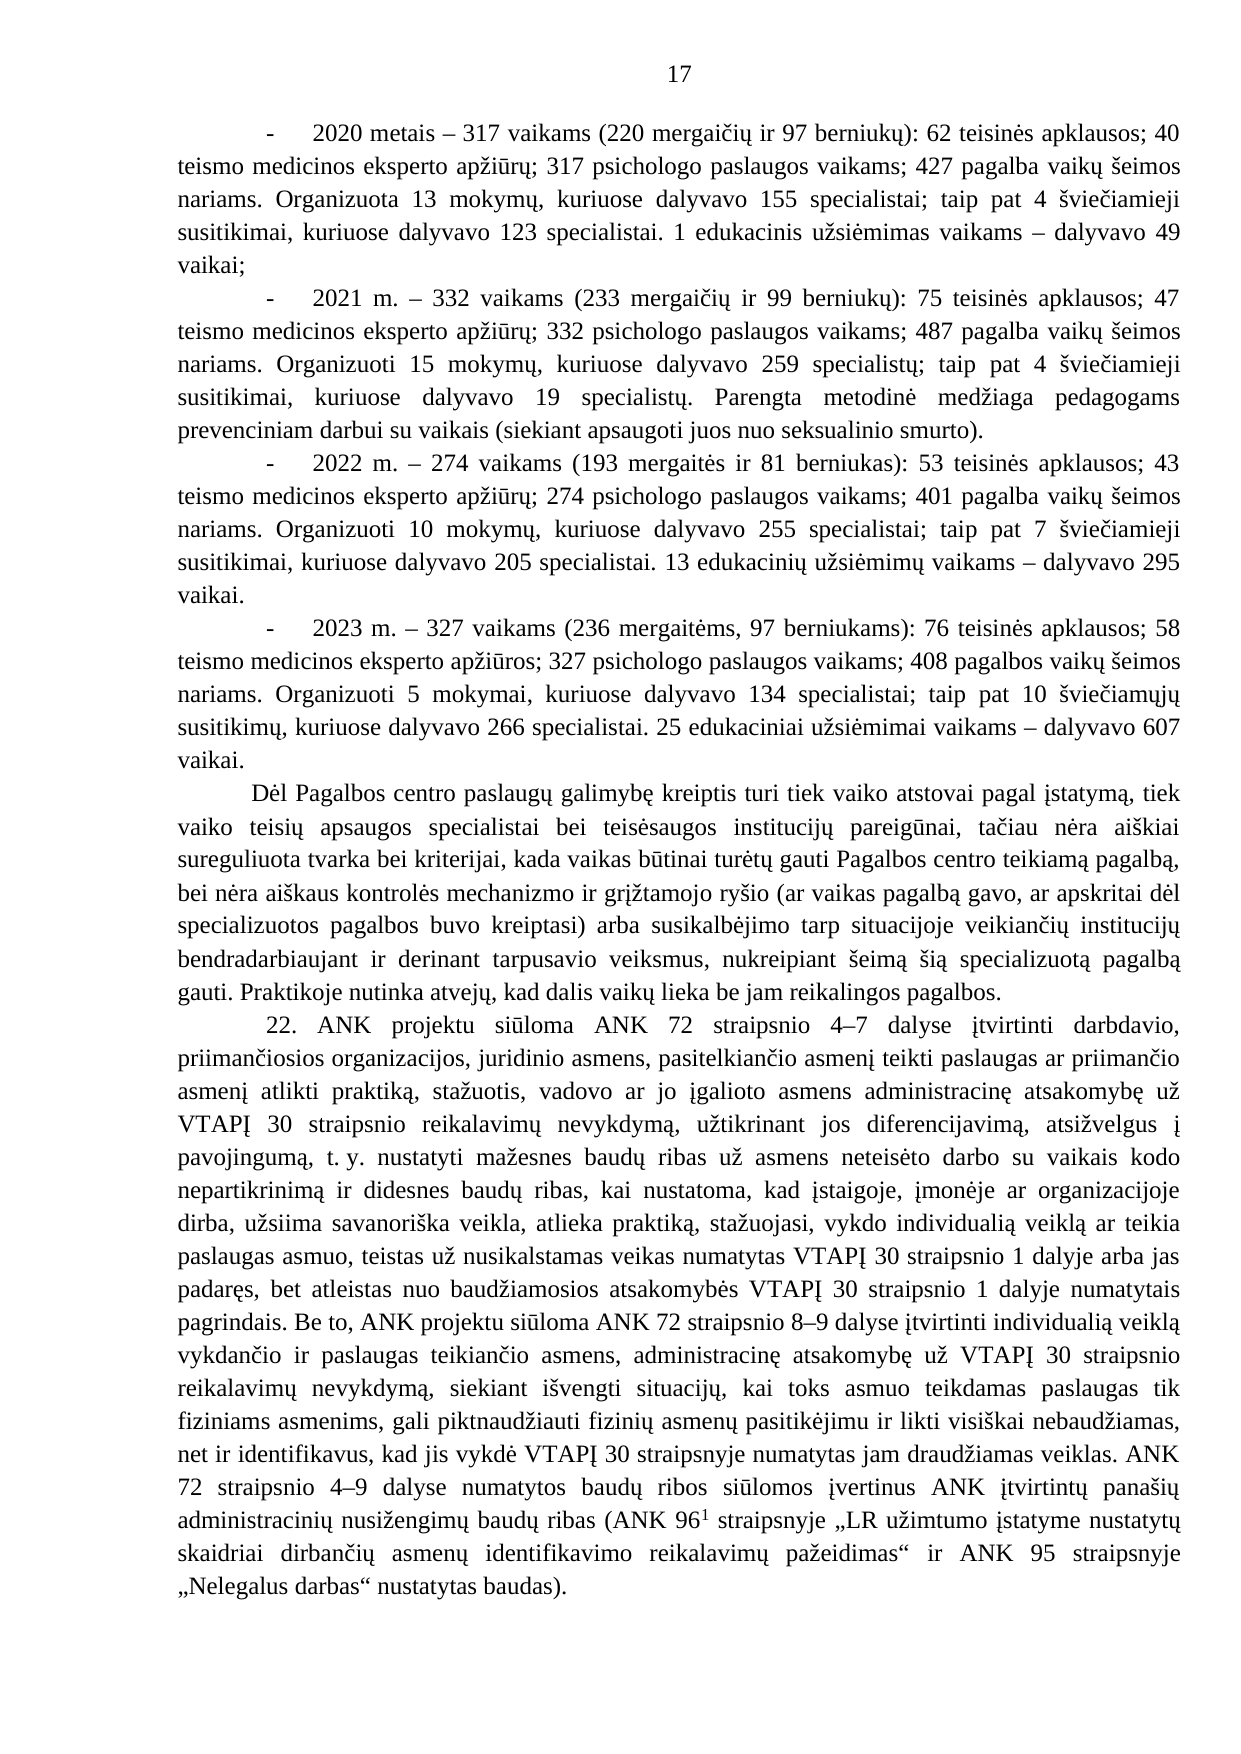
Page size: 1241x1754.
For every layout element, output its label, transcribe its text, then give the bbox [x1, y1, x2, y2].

text - 2020 metais – 317 vaikams (220 mergaičių ir 97 berniukų): 62 teisinės apklausos; 40 teismo medicinos eksperto apžiūrų; 317 psichologo paslaugos vaikams; 427 pagalba vaikų šeimos nariams. Organizuota 13 mokymų, kuriuose dalyvavo 155 specialistai; taip pat 4 šviečiamieji susitikimai, kuriuose dalyvavo 123 specialistai. 1 edukacinis užsiėmimas vaikams – dalyvavo 49 vaikai; [177, 118, 1181, 279]
text 22. ANK projektu siūloma ANK 72 straipsnio 4–7 dalyse įtvirtinti darbdavio, priimančiosios organizacijos, juridinio asmens, pasitelkiančio asmenį teikti paslaugas ar priimančio asmenį atlikti praktiką, stažuotis, vadovo ar jo įgalioto asmens administracinę atsakomybę už VTAPĮ 30 straipsnio reikalavimų nevykdymą, užtikrinant jos diferencijavimą, atsižvelgus į pavojingumą, t. y. nustatyti mažesnes baudų ribas už asmens neteisėto darbo su vaikais kodo nepartikrinimą ir didesnes baudų ribas, kai nustatoma, kad įstaigoje, įmonėje ar organizacijoje dirba, užsiima savanoriška veikla, atlieka praktiką, stažuojasi, vykdo individualią veiklą ar teikia paslaugas asmuo, teistas už nusikalstamas veikas numatytas VTAPĮ 30 straipsnio 1 dalyje arba jas padaręs, bet atleistas nuo baudžiamosios atsakomybės VTAPĮ 30 straipsnio 1 dalyje numatytais pagrindais. Be to, ANK projektu siūloma ANK 72 straipsnio 8–9 dalyse įtvirtinti individualią veiklą vykdančio ir paslaugas teikiančio asmens, administracinę atsakomybę už VTAPĮ 30 straipsnio reikalavimų nevykdymą, siekiant išvengti situacijų, kai toks asmuo teikdamas paslaugas tik fiziniams asmenims, gali piktnaudžiauti fizinių asmenų pasitikėjimu ir likti visiškai nebaudžiamas, net ir identifikavus, kad jis vykdė VTAPĮ 30 straipsnyje numatytas jam draudžiamas veiklas. ANK 72 straipsnio 4–9 dalyse numatytos baudų ribos siūlomos įvertinus ANK įtvirtintų panašių administracinių nusižengimų baudų ribas (ANK 961 straipsnyje „LR užimtumo įstatyme nustatytų skaidriai dirbančių asmenų identifikavimo reikalavimų pažeidimas“ ir ANK 95 straipsnyje „Nelegalus darbas“ nustatytas baudas). [177, 1010, 1181, 1600]
text - 2022 m. – 274 vaikams (193 mergaitės ir 81 berniukas): 53 teisinės apklausos; 43 teismo medicinos eksperto apžiūrų; 274 psichologo paslaugos vaikams; 401 pagalba vaikų šeimos nariams. Organizuoti 10 mokymų, kuriuose dalyvavo 255 specialistai; taip pat 7 šviečiamieji susitikimai, kuriuose dalyvavo 205 specialistai. 13 edukacinių užsiėmimų vaikams – dalyvavo 295 vaikai. [177, 448, 1181, 609]
text - 2023 m. – 327 vaikams (236 mergaitėms, 97 berniukams): 76 teisinės apklausos; 58 teismo medicinos eksperto apžiūros; 327 psichologo paslaugos vaikams; 408 pagalbos vaikų šeimos nariams. Organizuoti 5 mokymai, kuriuose dalyvavo 134 specialistai; taip pat 10 šviečiamųjų susitikimų, kuriuose dalyvavo 266 specialistai. 25 edukaciniai užsiėmimai vaikams – dalyvavo 607 vaikai. [177, 613, 1181, 774]
text Dėl Pagalbos centro paslaugų galimybę kreiptis turi tiek vaiko atstovai pagal įstatymą, tiek vaiko teisių apsaugos specialistai bei teisėsaugos institucijų pareigūnai, tačiau nėra aiškiai sureguliuota tvarka bei kriterijai, kada vaikas būtinai turėtų gauti Pagalbos centro teikiamą pagalbą, bei nėra aiškaus kontrolės mechanizmo ir grįžtamojo ryšio (ar vaikas pagalbą gavo, ar apskritai dėl specializuotos pagalbos buvo kreiptasi) arba susikalbėjimo tarp situacijoje veikiančių institucijų bendradarbiaujant ir derinant tarpusavio veiksmus, nukreipiant šeimą šią specializuotą pagalbą gauti. Praktikoje nutinka atvejų, kad dalis vaikų lieka be jam reikalingos pagalbos. [177, 778, 1181, 1005]
text - 2021 m. – 332 vaikams (233 mergaičių ir 99 berniukų): 75 teisinės apklausos; 47 teismo medicinos eksperto apžiūrų; 332 psichologo paslaugos vaikams; 487 pagalba vaikų šeimos nariams. Organizuoti 15 mokymų, kuriuose dalyvavo 259 specialistų; taip pat 4 šviečiamieji susitikimai, kuriuose dalyvavo 19 specialistų. Parengta metodinė medžiaga pedagogams prevenciniam darbui su vaikais (siekiant apsaugoti juos nuo seksualinio smurto). [177, 283, 1181, 444]
